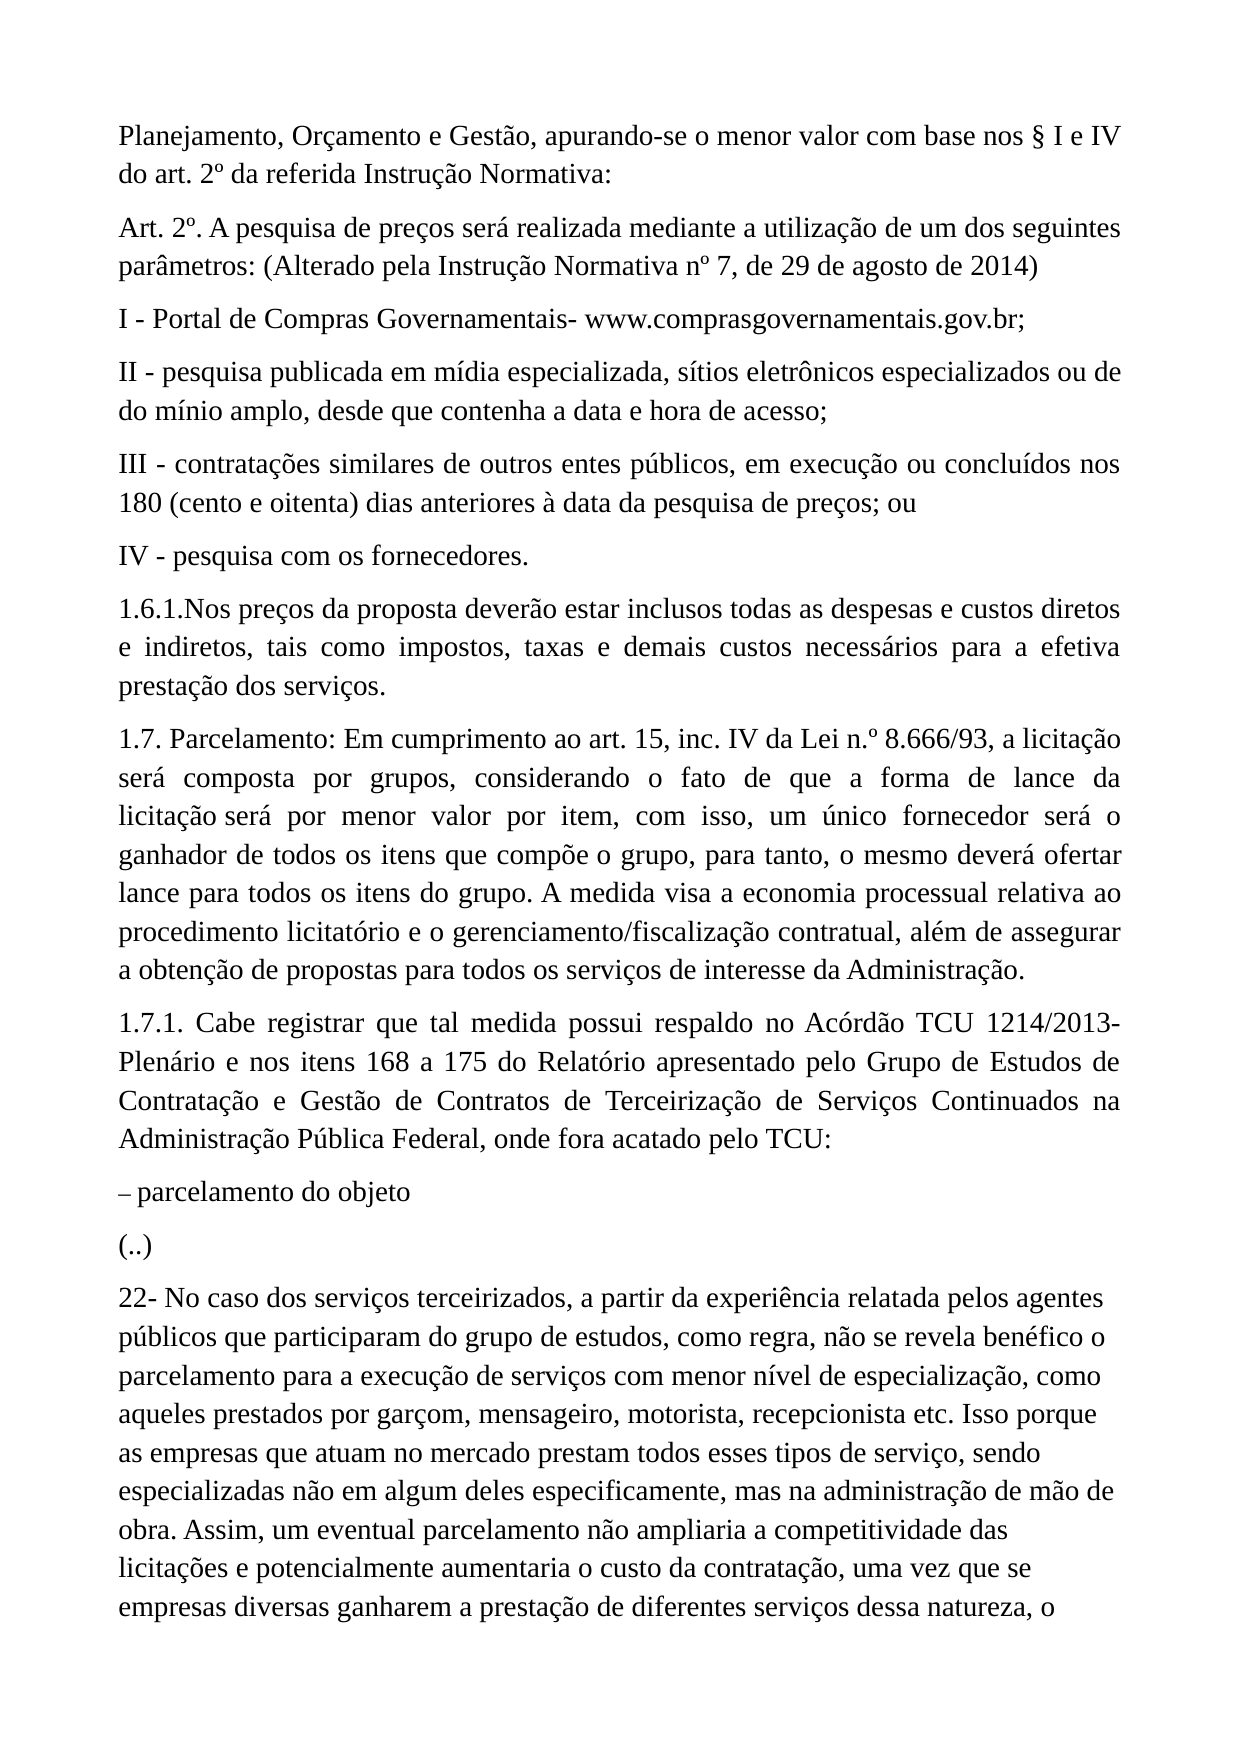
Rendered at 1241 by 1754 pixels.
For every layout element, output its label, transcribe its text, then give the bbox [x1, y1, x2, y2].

text 22- No caso dos serviços terceirizados, a partir da experiência relatada pelos agentes públicos que participaram do grupo de estudos, como regra, não se revela benéfico o parcelamento para a execução de serviços com menor nível de especialização, como aqueles prestados por garçom, mensageiro, motorista, recepcionista etc. Isso porque as empresas que atuam no mercado prestam todos esses tipos de serviço, sendo especializadas não em algum deles especificamente, mas na administração de mão de obra. Assim, um eventual parcelamento não ampliaria a competitividade das licitações e potencialmente aumentaria o custo da contratação, uma vez que se empresas diversas ganharem a prestação de diferentes serviços dessa natureza, o [118, 1281, 1122, 1622]
text I - Portal de Compras Governamentais- www.comprasgovernamentais.gov.br; [118, 301, 1122, 335]
text III - contratações similares de outros entes públicos, em execução ou concluídos nos 180 (cento e oitenta) dias anteriores à data da pesquisa de preços; ou [118, 446, 1122, 518]
text – parcelamento do objeto [118, 1174, 1122, 1208]
text 1.6.1.Nos preços da proposta deverão estar inclusos todas as despesas e custos diretos e indiretos, tais como impostos, taxas e demais custos necessários para a efetiva prestação dos serviços. [118, 591, 1122, 702]
text IV - pesquisa com os fornecedores. [118, 538, 1122, 571]
text II - pesquisa publicada em mídia especializada, sítios eletrônicos especializados ou de do mínio amplo, desde que contenha a data e hora de acesso; [118, 354, 1122, 427]
text Art. 2º. A pesquisa de preços será realizada mediante a utilização de um dos seguintes parâmetros: (Alterado pela Instrução Normativa nº 7, de 29 de agosto de 2014) [118, 210, 1122, 282]
text Planejamento, Orçamento e Gestão, apurando-se o menor valor com base nos § I e IV do art. 2º da referida Instrução Normativa: [118, 118, 1122, 190]
text 1.7.1. Cabe registrar que tal medida possui respaldo no Acórdão TCU 1214/2013-Plenário e nos itens 168 a 175 do Relatório apresentado pelo Grupo de Estudos de Contratação e Gestão de Contratos de Terceirização de Serviços Continuados na Administração Pública Federal, onde fora acatado pelo TCU: [118, 1006, 1122, 1155]
text 1.7. Parcelamento: Em cumprimento ao art. 15, inc. IV da Lei n.º 8.666/93, a licitação será composta por grupos, considerando o fato de que a forma de lance da licitação será por menor valor por item, com isso, um único fornecedor será o ganhador de todos os itens que compõe o grupo, para tanto, o mesmo deverá ofertar lance para todos os itens do grupo. A medida visa a economia processual relativa ao procedimento licitatório e o gerenciamento/fiscalização contratual, além de assegurar a obtenção de propostas para todos os serviços de interesse da Administração. [118, 721, 1122, 986]
text (..) [118, 1227, 1122, 1261]
